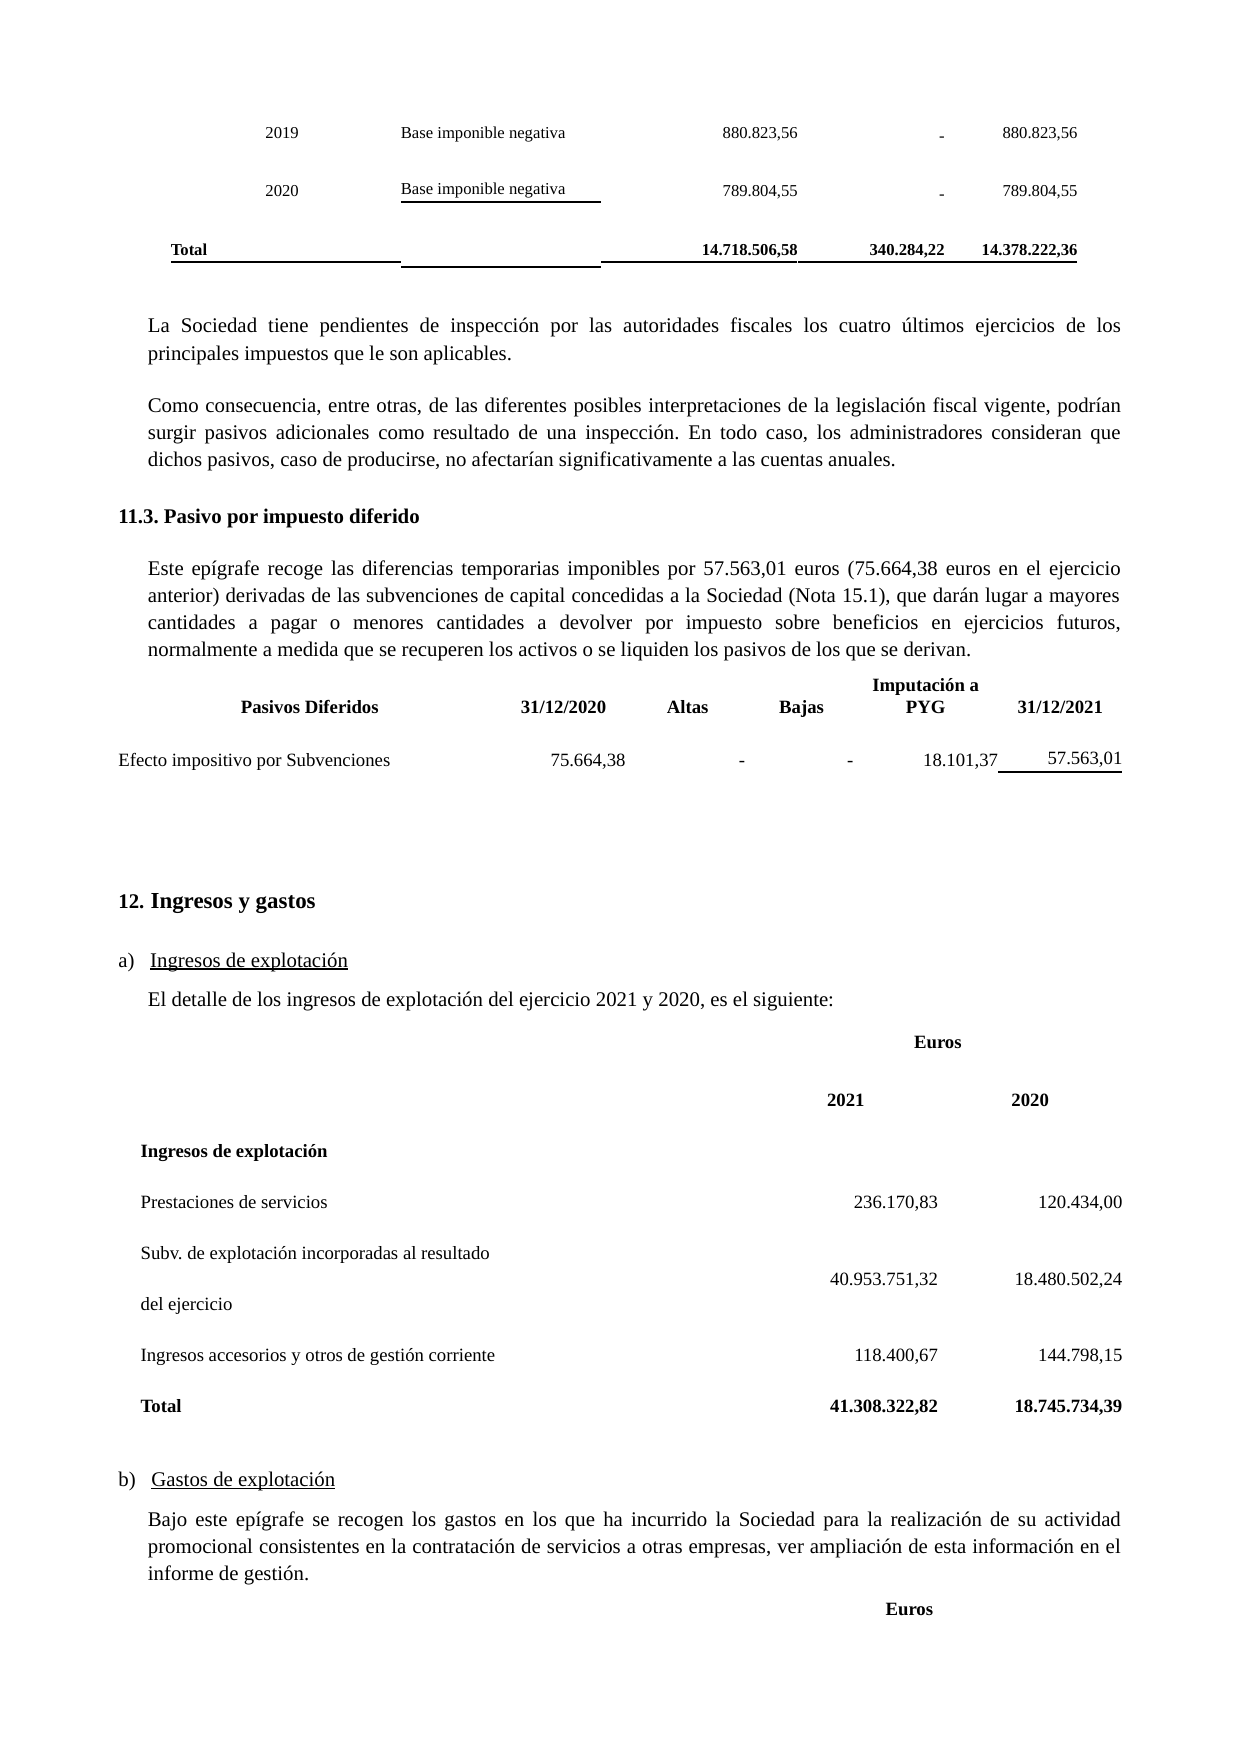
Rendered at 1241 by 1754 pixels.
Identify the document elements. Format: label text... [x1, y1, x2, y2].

table_cell 57.563,01 [998, 747, 1122, 771]
table_cell [401, 203, 601, 234]
text La Sociedad tiene pendientes de inspección por las autoridades fiscales los cuatro últimos ejercicios de los principales impuestos que le son aplicables. [148, 310, 1122, 364]
table_header [118, 1024, 753, 1082]
text 11.3. Pasivo por impuesto diferido [118, 504, 1122, 528]
text b) Gastos de explotación [118, 1467, 1122, 1491]
table_cell 75.664,38 [501, 747, 625, 803]
table_cell 236.170,83 [753, 1191, 938, 1242]
text Como consecuencia, entre otras, de las diferentes posibles interpretaciones de la legislación fiscal vigente, podrían surgir pasivos adicionales como resultado de una inspección. En todo caso, los administradores consideran que dichos pasivos, caso de producirse, no afectarían significativamente a las cuentas anuales. [148, 389, 1122, 471]
table_header Pasivos Diferidos [118, 674, 501, 747]
table_header [118, 1598, 696, 1626]
table_cell 18.745.734,39 [938, 1395, 1122, 1446]
table_cell 789.804,55 [601, 176, 797, 234]
table_cell Total [118, 1395, 753, 1446]
table_cell Prestaciones de servicios [118, 1191, 753, 1242]
text Este epígrafe recoge las diferencias temporarias imponibles por 57.563,01 euros (75.664,38 euros en el ejercicio anterior) derivadas de las subvenciones de capital concedidas a la Sociedad (Nota 15.1), que darán lugar a mayores cantidades a pagar o menores cantidades a devolver por impuesto sobre beneficios en ejercicios futuros, normalmente a medida que se recuperen los activos o se liquiden los pasivos de los que se derivan. [148, 553, 1122, 661]
table_cell [401, 235, 601, 266]
table_cell Subv. de explotación incorporadas al resultado del ejercicio [118, 1242, 753, 1344]
table_header Euros [753, 1024, 1122, 1082]
text Bajo este epígrafe se recogen los gastos en los que ha incurrido la Sociedad para la realización de su actividad promocional consistentes en la contratación de servicios a otras empresas, ver ampliación de esta información en el informe de gestión. [148, 1504, 1122, 1585]
table_cell - [625, 747, 749, 803]
table_header Altas [625, 674, 749, 747]
table_cell Base imponible negativa [401, 118, 601, 176]
table_cell Total [163, 235, 401, 298]
table_cell 880.823,56 [944, 118, 1077, 176]
table_cell 2020 [163, 176, 401, 234]
table_cell 144.798,15 [938, 1344, 1122, 1395]
table_cell Efecto impositivo por Subvenciones [118, 747, 501, 803]
table_cell 14.378.222,36 [944, 235, 1077, 261]
table_header Imputación a PYG [853, 674, 998, 747]
table_header Bajas [750, 674, 853, 747]
table_cell 2021 [753, 1082, 938, 1140]
table_cell - [750, 747, 853, 803]
table_cell 18.101,37 [853, 747, 998, 803]
table_cell [944, 263, 1077, 298]
table_cell 880.823,56 [601, 118, 797, 176]
table_cell - [798, 118, 944, 176]
table_cell [601, 263, 797, 298]
table_cell 14.718.506,58 [601, 235, 797, 261]
table_cell 120.434,00 [938, 1191, 1122, 1242]
text El detalle de los ingresos de explotación del ejercicio 2021 y 2020, es el siguiente: [148, 984, 1122, 1011]
table_cell Base imponible negativa [401, 176, 601, 201]
table_cell [753, 1140, 938, 1191]
table_cell 118.400,67 [753, 1344, 938, 1395]
table_cell [998, 773, 1122, 803]
text a) Ingresos de explotación [118, 948, 1122, 972]
table_header 31/12/2020 [501, 674, 625, 747]
text 12. Ingresos y gastos [118, 885, 1122, 914]
table_header Euros [696, 1598, 1122, 1626]
table_cell [401, 268, 601, 298]
table_cell 789.804,55 [944, 176, 1077, 234]
table_header 31/12/2021 [998, 674, 1122, 747]
table_cell 41.308.322,82 [753, 1395, 938, 1446]
table_cell 2020 [938, 1082, 1122, 1140]
table_cell [798, 263, 944, 298]
table_cell 40.953.751,32 [753, 1242, 938, 1344]
table_cell - [798, 176, 944, 234]
table_cell Ingresos de explotación [118, 1140, 753, 1191]
table_cell [938, 1140, 1122, 1191]
table_cell 18.480.502,24 [938, 1242, 1122, 1344]
table_cell Ingresos accesorios y otros de gestión corriente [118, 1344, 753, 1395]
table_cell 2019 [163, 118, 401, 176]
table_cell [118, 1082, 753, 1140]
table_cell 340.284,22 [798, 235, 944, 261]
